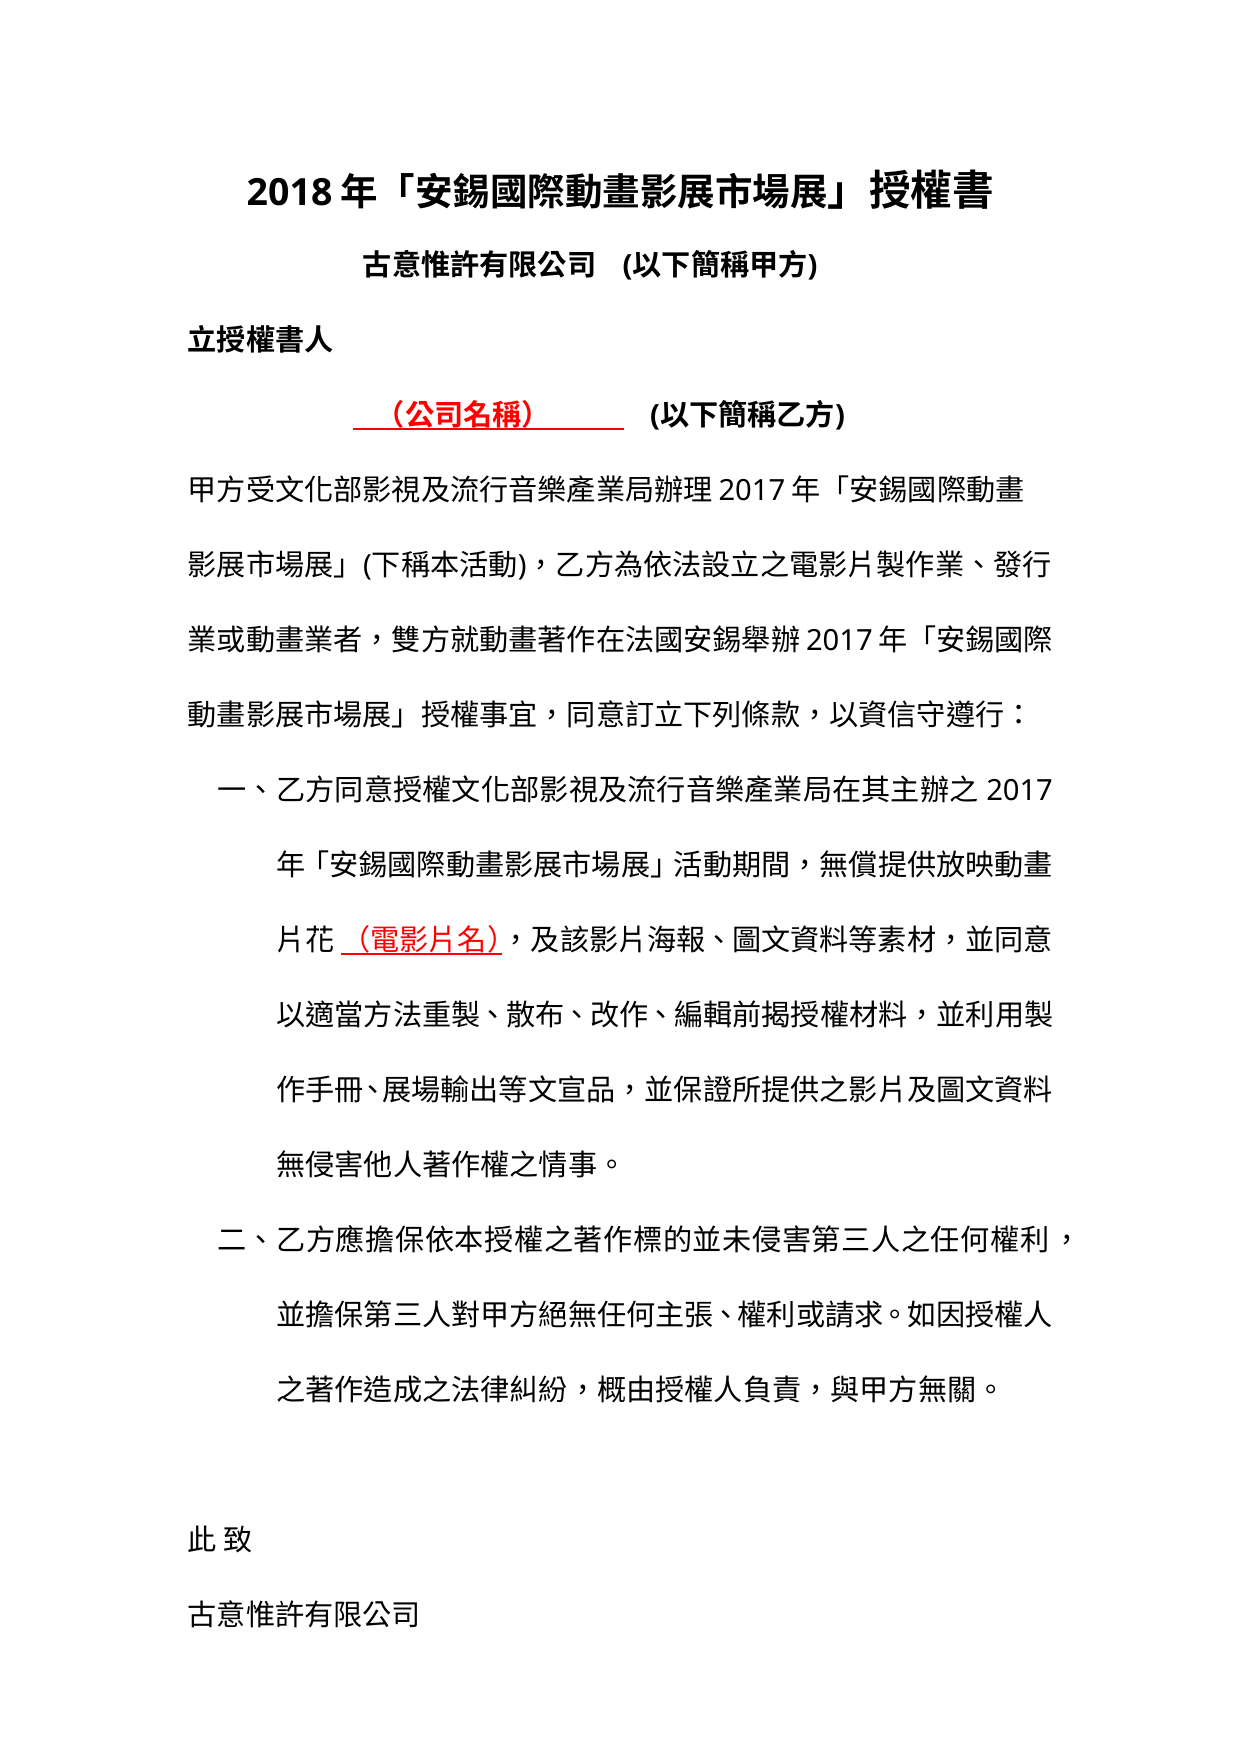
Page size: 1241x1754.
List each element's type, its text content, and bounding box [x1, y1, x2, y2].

text 古意惟許有限公司 (以下簡稱甲方) [187, 225, 1053, 300]
text 影展市場展」(下稱本活動)，乙方為依法設立之電影片製作業、發行業或動畫業者，雙方就動畫著作在法國安錫舉辦2017年「安錫國際動畫影展市場展」授權事宜，同意訂立下列條款，以資信守遵行： [187, 525, 1053, 750]
text 此 致 [187, 1500, 1053, 1575]
text 古意惟許有限公司 [187, 1575, 1053, 1650]
text 2018年「安錫國際動畫影展市場展」授權書 [187, 150, 1053, 225]
text 立授權書人 [187, 300, 1053, 375]
list 乙方應擔保依本授權之著作標的並未侵害第三人之任何權利，並擔保第三人對甲方絕無任何主張、權利或請求。如因授權人之著作造成之法律糾紛，概由授權人負責，與甲方無關。 [217, 1200, 1053, 1425]
list 乙方同意授權文化部影視及流行音樂產業局在其主辦之2017年「安錫國際動畫影展市場展」活動期間，無償提供放映動畫片花 （電影片名），及該影片海報、圖文資料等素材，並同意以適當方法重製、散布、改作、編輯前揭授權材料，並利用製作手冊、展場輸出等文宣品，並保證所提供之影片及圖文資料無侵害他人著作權之情事。 [217, 750, 1053, 1200]
text 甲方受文化部影視及流行音樂產業局辦理2017年「安錫國際動畫 [187, 450, 1053, 525]
text （公司名稱） (以下簡稱乙方) [187, 375, 1053, 450]
